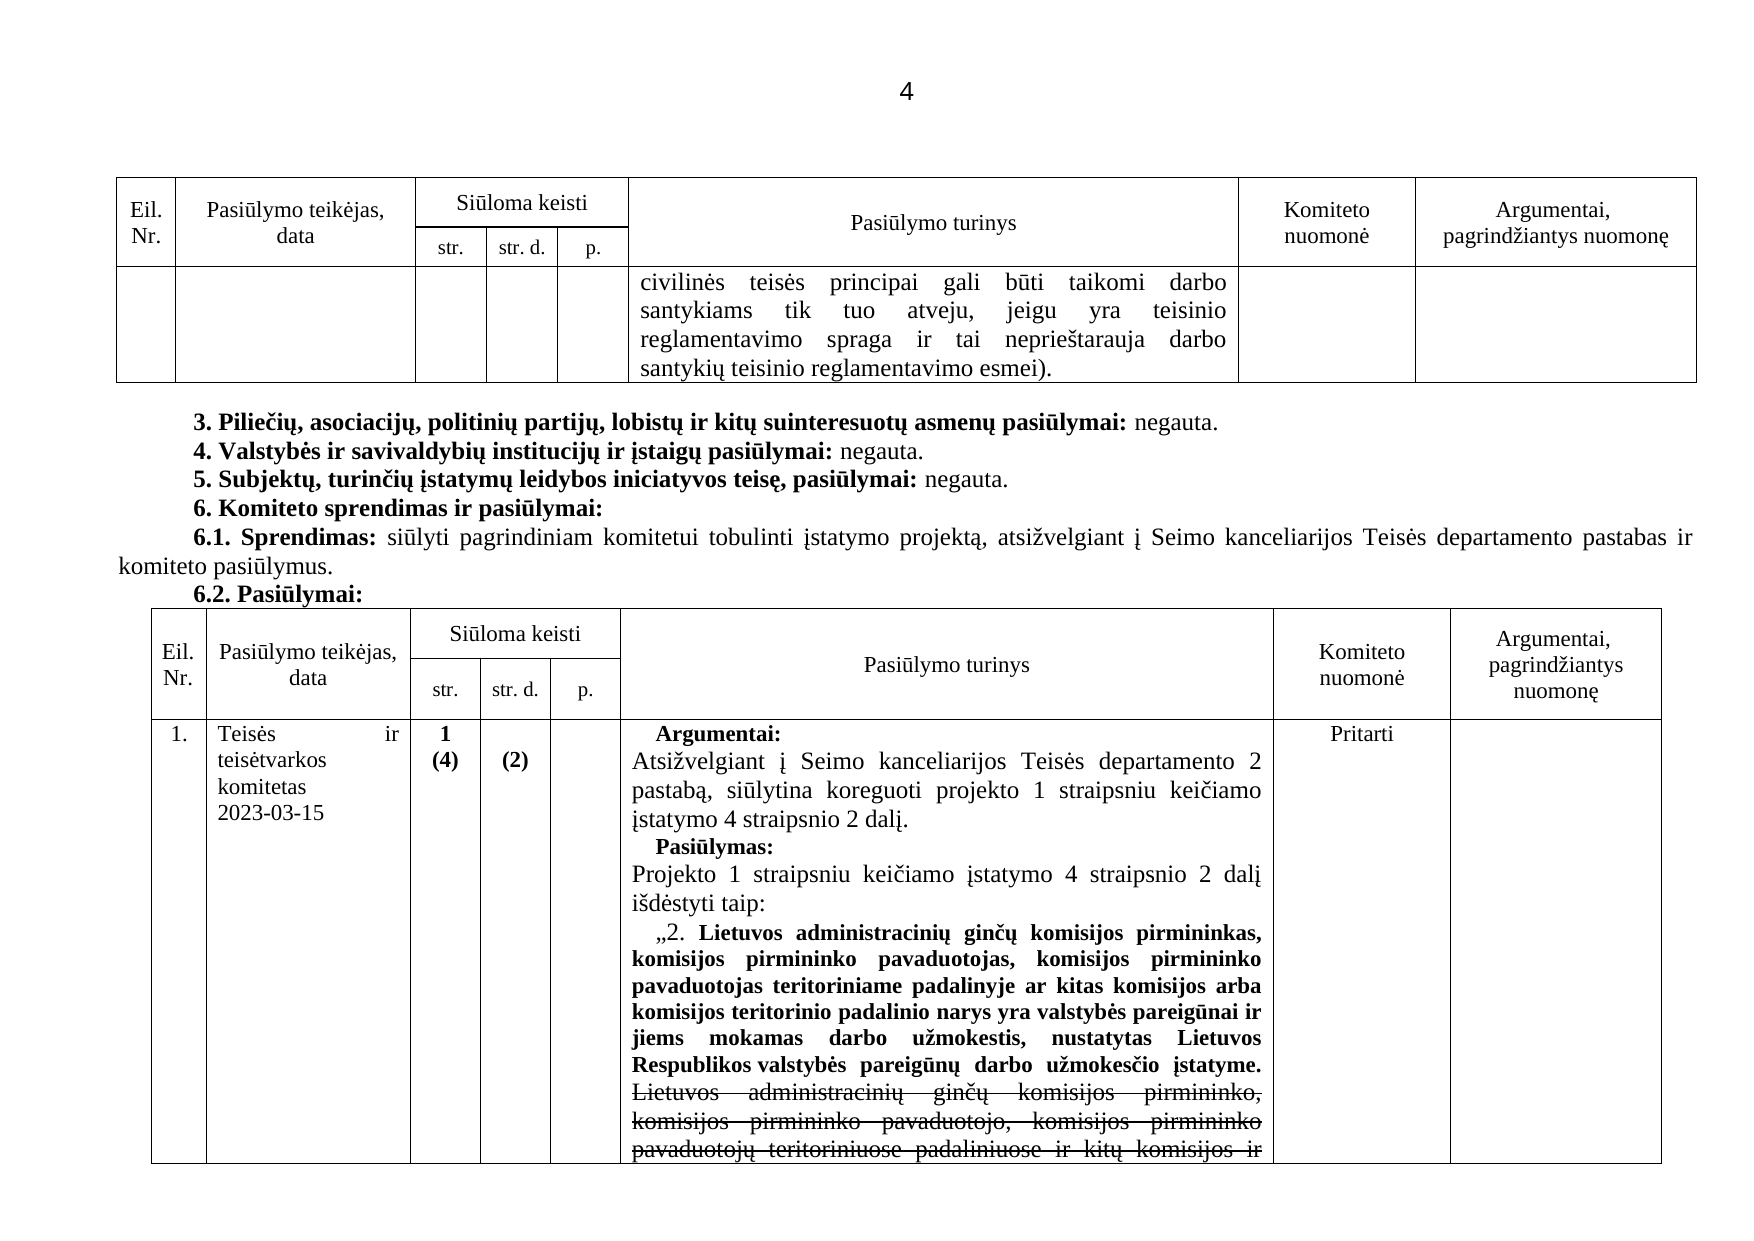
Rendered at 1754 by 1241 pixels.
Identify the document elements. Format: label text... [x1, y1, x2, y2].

table_cell p. [551, 659, 620, 719]
table_cell str. [411, 659, 480, 719]
table_header Pasiūlymo turinys [621, 609, 1273, 719]
subtitle 3. Piliečių, asociacijų, politinių partijų, lobistų ir kitų suinteresuotų asmenų pasiūlymai: negauta. [118, 407, 1695, 436]
table_cell str. d. [481, 659, 550, 719]
text 6.1. Sprendimas: siūlyti pagrindiniam komitetui tobulinti įstatymo projektą, atsižvelgiant į Seimo kanceliarijos Teisės departamento pastabas ir komiteto pasiūlymus. [118, 522, 1695, 579]
text 6. Komiteto sprendimas ir pasiūlymai: [118, 493, 1695, 522]
table_cell Pritarti [1274, 720, 1450, 1163]
table_cell 1 (4) [411, 720, 480, 1163]
table_cell Teisės ir teisėtvarkos komitetas 2023-03-15 [207, 720, 410, 1163]
table_header Pasiūlymo teikėjas, data [176, 178, 415, 266]
table_header Eil. Nr. [152, 609, 206, 719]
subtitle 4. Valstybės ir savivaldybių institucijų ir įstaigų pasiūlymai: negauta. [118, 436, 1695, 464]
table_cell civilinės teisės principai gali būti taikomi darbo santykiams tik tuo atveju, jeigu yra teisinio reglamentavimo spraga ir tai neprieštarauja darbo santykių teisinio reglamentavimo esmei). [629, 267, 1238, 382]
table_cell str. d. [487, 228, 557, 266]
table_header Eil. Nr. [117, 178, 175, 266]
text 6.2. Pasiūlymai: [118, 579, 1695, 608]
table_header Pasiūlymo teikėjas, data [207, 609, 410, 719]
subtitle 5. Subjektų, turinčių įstatymų leidybos iniciatyvos teisę, pasiūlymai: negauta. [118, 464, 1695, 493]
table_cell str. [416, 228, 486, 266]
table_cell [487, 267, 557, 382]
table_cell p. [558, 228, 628, 266]
table_cell 1. [152, 720, 206, 1163]
table_header Siūloma keisti [411, 609, 620, 657]
table_header Siūloma keisti [416, 178, 628, 226]
table_cell [176, 267, 415, 382]
table_header Komiteto nuomonė [1239, 178, 1415, 266]
table_cell [117, 267, 175, 382]
table_cell [1416, 267, 1696, 382]
table_cell [1451, 720, 1661, 1163]
table_cell (2) [481, 720, 550, 1163]
table_cell [1239, 267, 1415, 382]
table_cell Argumentai: Atsižvelgiant į Seimo kanceliarijos Teisės departamento 2 pastabą, siūlytina koreguoti projekto 1 straipsniu keičiamo įstatymo 4 straipsnio 2 dalį. Pasiūlymas: Projekto 1 straipsniu keičiamo įstatymo 4 straipsnio 2 dalį išdėstyti taip: „2. Lietuvos administracinių ginčų komisijos pirmininkas, komisijos pirmininko pavaduotojas, komisijos pirmininko pavaduotojas teritoriniame padalinyje ar kitas komisijos arba komisijos teritorinio padalinio narys yra valstybės pareigūnai ir jiems mokamas darbo užmokestis, nustatytas Lietuvos Respublikos valstybės pareigūnų darbo užmokesčio įstatyme. Lietuvos administracinių ginčų komisijos pirmininko, komisijos pirmininko pavaduotojo, komisijos pirmininko pavaduotojų teritoriniuose padaliniuose ir kitų komisijos ir [621, 720, 1273, 1163]
table_header Argumentai, pagrindžiantys nuomonę [1416, 178, 1696, 266]
table_header Komiteto nuomonė [1274, 609, 1450, 719]
table_cell [558, 267, 628, 382]
table_cell [416, 267, 486, 382]
table_header Pasiūlymo turinys [629, 178, 1238, 266]
table_cell [551, 720, 620, 1163]
table_header Argumentai, pagrindžiantys nuomonę [1451, 609, 1661, 719]
